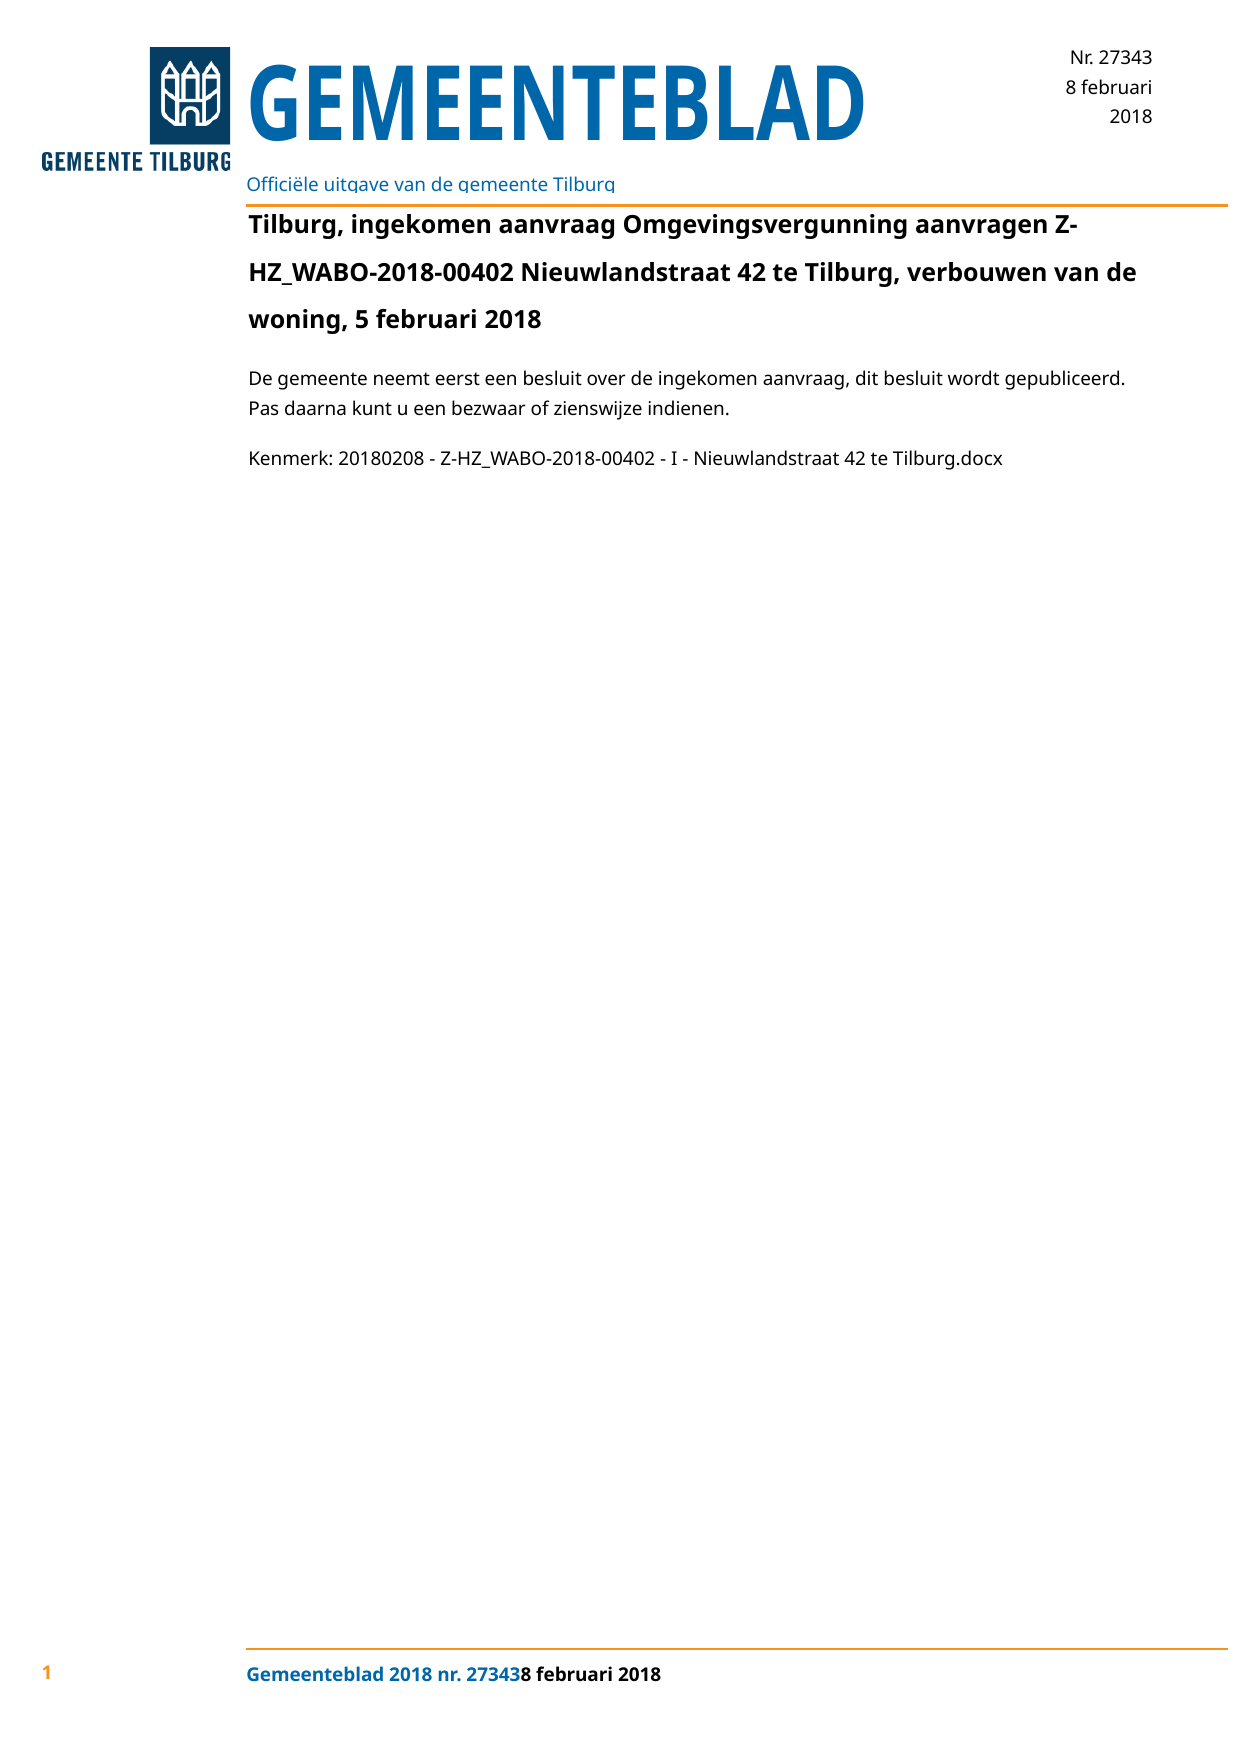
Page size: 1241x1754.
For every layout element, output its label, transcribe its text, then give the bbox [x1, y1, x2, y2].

text De gemeente neemt eerst een besluit over de ingekomen aanvraag, dit besluit wordt gepubliceerd. Pas daarna kunt u een bezwaar of zienswijze indienen. [248, 366, 1152, 421]
text Kenmerk: 20180208 - Z-HZ_WABO-2018-00402 - I - Nieuwlandstraat 42 te Tilburg.docx [248, 446, 1152, 471]
text Tilburg, ingekomen aanvraag Omgevingsvergunning aanvragen Z-HZ_WABO-2018-00402 Nieuwlandstraat 42 te Tilburg, verbouwen van de woning, 5 februari 2018 [248, 207, 1152, 336]
picture [41, 47, 231, 172]
